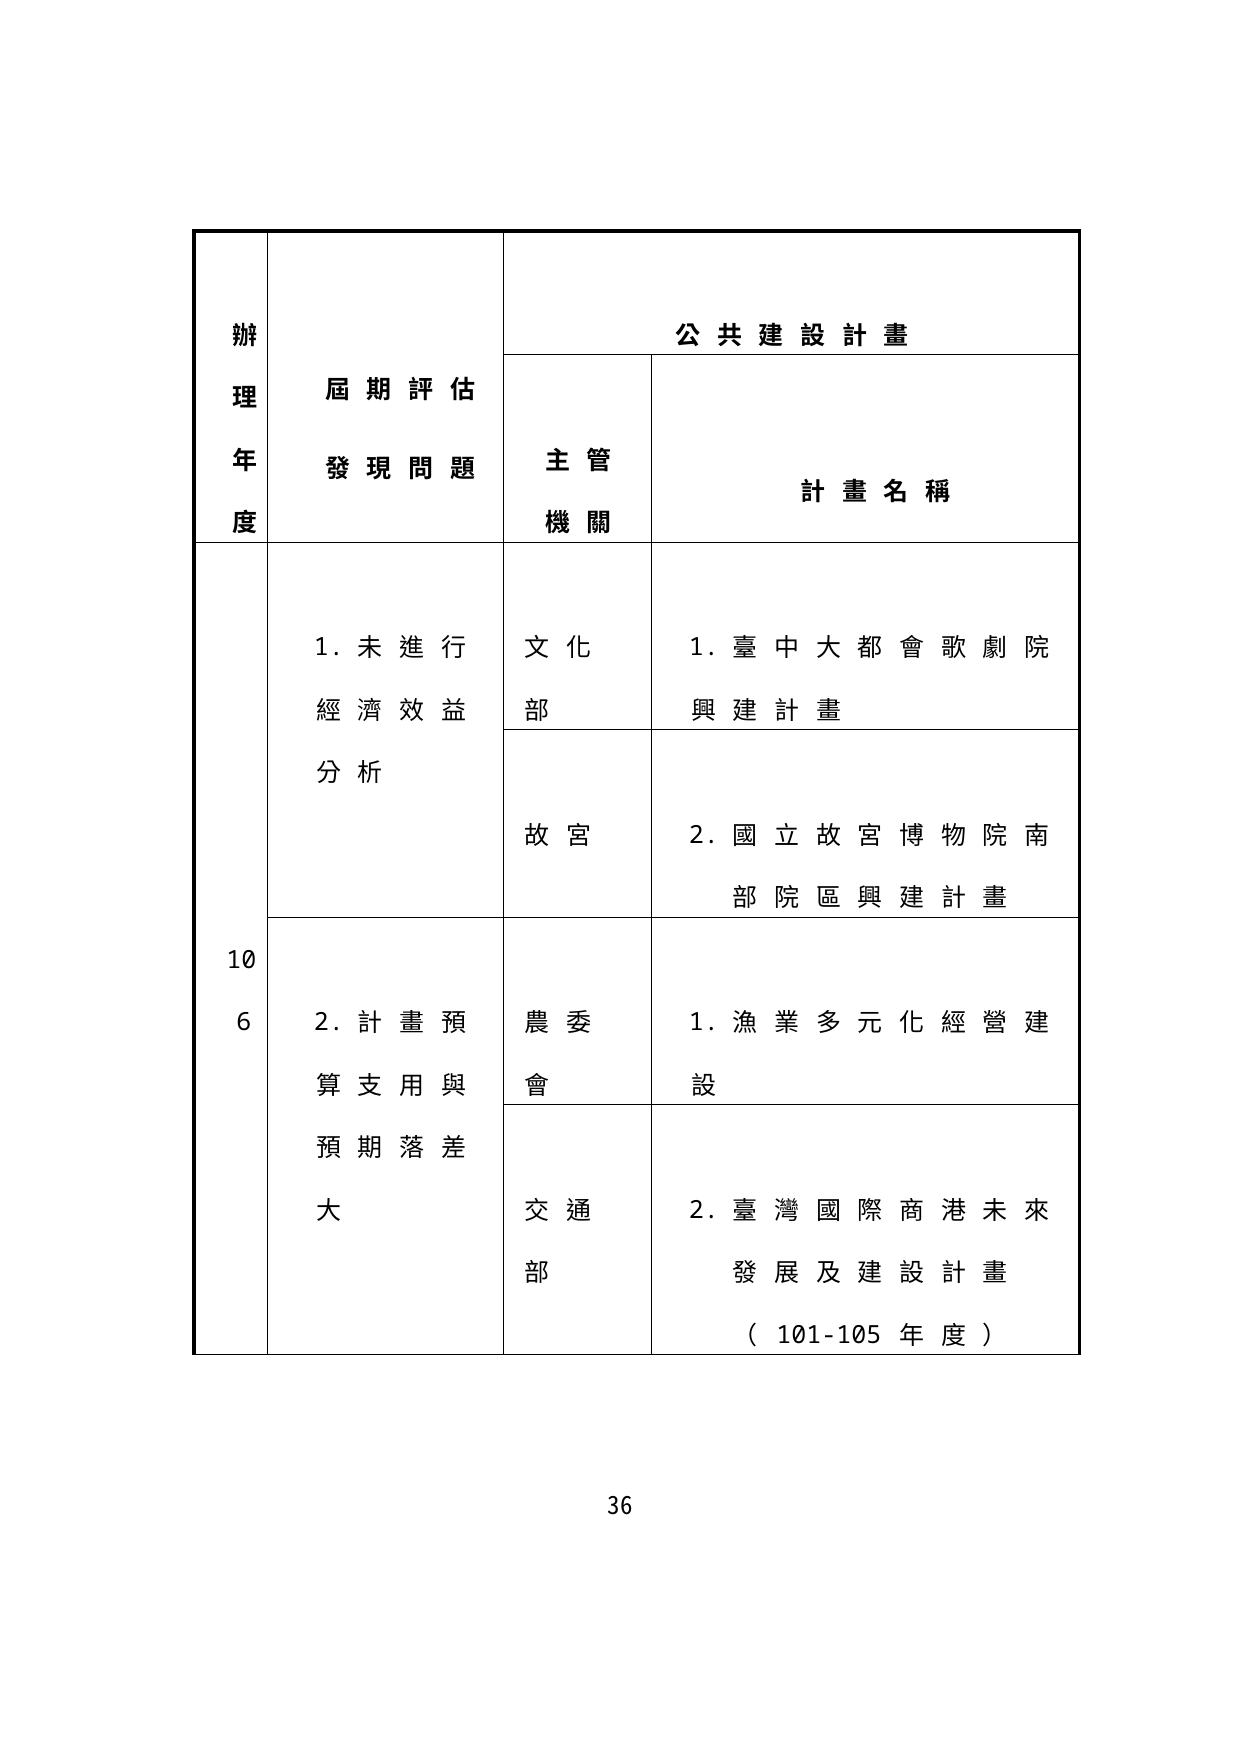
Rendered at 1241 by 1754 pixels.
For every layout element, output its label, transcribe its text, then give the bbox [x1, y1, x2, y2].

table_cell 交通部 [504, 1105, 651, 1354]
table_header 屆期評估 發現問題 [268, 233, 503, 542]
table_cell 故宮 [504, 730, 651, 917]
table_cell 1.臺中大都會歌劇院興建計畫 [652, 543, 1078, 729]
table_cell 計畫名稱 [652, 355, 1078, 542]
table_cell 2.臺灣國際商港未來發展及建設計畫（101-105年度） [652, 1105, 1078, 1354]
table_cell 1.漁業多元化經營建設 [652, 918, 1078, 1104]
table_cell 1.未進行經濟效益分析 [268, 543, 503, 917]
table_cell 主管機關 [504, 355, 651, 542]
table_cell 文化部 [504, 543, 651, 729]
table_cell 農委會 [504, 918, 651, 1104]
table_header 辦理 年度 [196, 233, 267, 542]
table_cell 106 [196, 543, 267, 1354]
table_cell 2.計畫預算支用與預期落差大 [268, 918, 503, 1354]
table_cell 2.國立故宮博物院南部院區興建計畫 [652, 730, 1078, 917]
table_header 公共建設計畫 [504, 233, 1078, 354]
